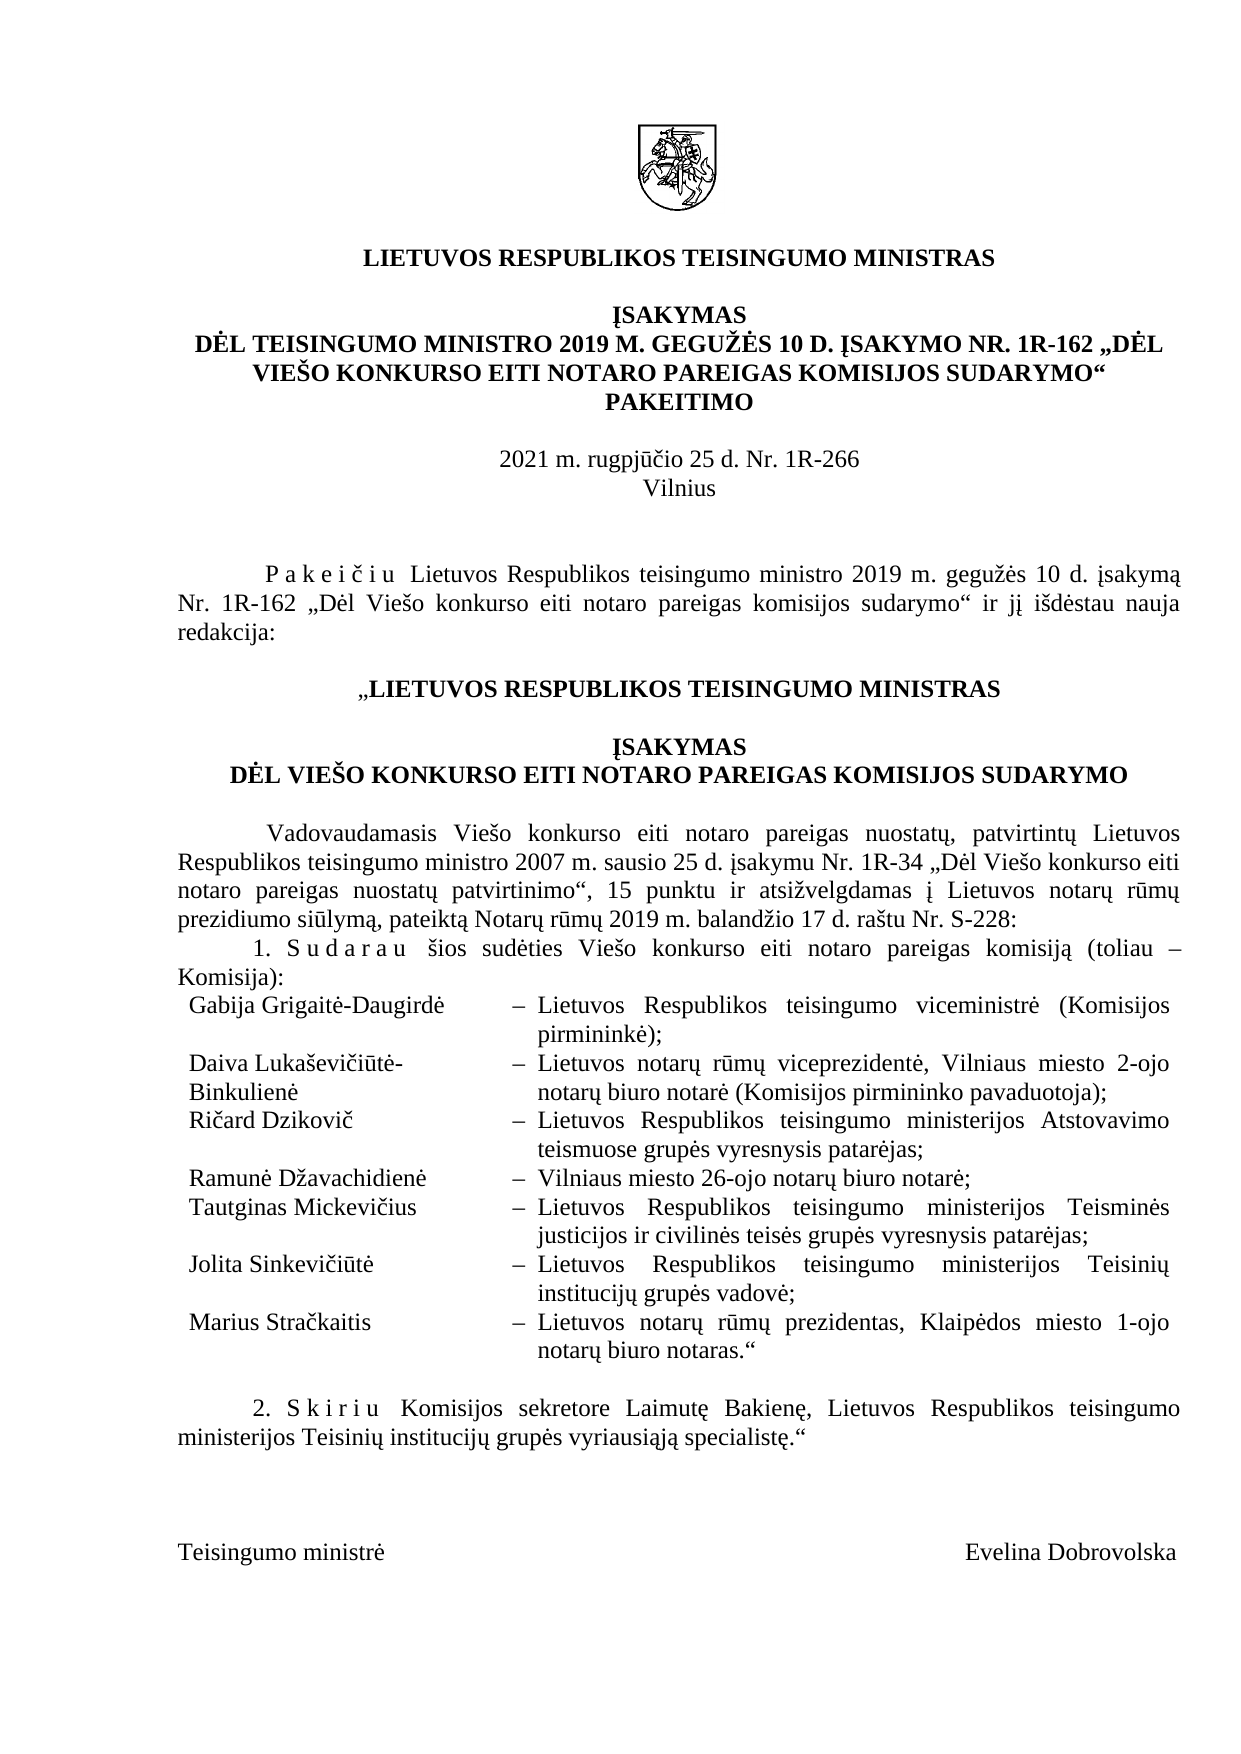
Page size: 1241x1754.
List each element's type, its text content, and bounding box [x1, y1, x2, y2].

text DĖL VIEŠO KONKURSO EITI NOTARO PAREIGAS KOMISIJOS SUDARYMO [177, 760, 1181, 789]
table_cell – [501, 1048, 526, 1105]
text 2021 m. rugpjūčio 25 d. Nr. 1R-266 [177, 444, 1181, 473]
text „LIETUVOS RESPUBLIKOS TEISINGUMO MINISTRAS [177, 674, 1181, 703]
table_header – [501, 990, 526, 1048]
table_cell Vilniaus miesto 26-ojo notarų biuro notarė; [526, 1163, 1181, 1192]
text LIETUVOS RESPUBLIKOS TEISINGUMO MINISTRAS [177, 243, 1181, 272]
table_cell – [501, 1192, 526, 1249]
table_cell Daiva Lukaševičiūtė-Binkulienė [177, 1048, 501, 1105]
table_header Lietuvos Respublikos teisingumo viceministrė (Komisijos pirmininkė); [526, 990, 1181, 1048]
table_cell – [501, 1249, 526, 1307]
table_cell Jolita Sinkevičiūtė [177, 1249, 501, 1307]
table_cell – [501, 1163, 526, 1192]
text ĮSAKYMAS [177, 732, 1181, 760]
table_cell Lietuvos notarų rūmų prezidentas, Klaipėdos miesto 1-ojo notarų biuro notaras.“ [526, 1307, 1181, 1364]
text 2. Skiriu Komisijos sekretore Laimutę Bakienę, Lietuvos Respublikos teisingumo ministerijos Teisinių institucijų grupės vyriausiąją specialistę.“ [177, 1393, 1181, 1450]
table_cell Ričard Dzikovič [177, 1105, 501, 1163]
text DĖL TEISINGUMO MINISTRO 2019 M. GEGUŽĖS 10 D. ĮSAKYMO NR. 1R-162 „DĖL VIEŠO KONKURSO EITI NOTARO PAREIGAS KOMISIJOS SUDARYMO“ PAKEITIMO [177, 329, 1181, 415]
text Vadovaudamasis Viešo konkurso eiti notaro pareigas nuostatų, patvirtintų Lietuvos Respublikos teisingumo ministro 2007 m. sausio 25 d. įsakymu Nr. 1R-34 „Dėl Viešo konkurso eiti notaro pareigas nuostatų patvirtinimo“, 15 punktu ir atsižvelgdamas į Lietuvos notarų rūmų prezidiumo siūlymą, pateiktą Notarų rūmų 2019 m. balandžio 17 d. raštu Nr. S-228: [177, 818, 1181, 933]
table_cell Lietuvos notarų rūmų viceprezidentė, Vilniaus miesto 2-ojo notarų biuro notarė (Komisijos pirmininko pavaduotoja); [526, 1048, 1181, 1105]
text 1. Sudarau šios sudėties Viešo konkurso eiti notaro pareigas komisiją (toliau – Komisija): [177, 933, 1181, 990]
table_cell – [501, 1307, 526, 1364]
table_cell Lietuvos Respublikos teisingumo ministerijos Teisinių institucijų grupės vadovė; [526, 1249, 1181, 1307]
table_cell Tautginas Mickevičius [177, 1192, 501, 1249]
text Teisingumo ministrė Evelina Dobrovolska [177, 1537, 1181, 1565]
table_cell Ramunė Džavachidienė [177, 1163, 501, 1192]
table_cell Lietuvos Respublikos teisingumo ministerijos Atstovavimo teismuose grupės vyresnysis patarėjas; [526, 1105, 1181, 1163]
text Vilnius [177, 473, 1181, 502]
table_cell Marius Stračkaitis [177, 1307, 501, 1364]
table_header Gabija Grigaitė-Daugirdė [177, 990, 501, 1048]
table_cell Lietuvos Respublikos teisingumo ministerijos Teisminės justicijos ir civilinės teisės grupės vyresnysis patarėjas; [526, 1192, 1181, 1249]
text ĮSAKYMAS [177, 300, 1181, 329]
table_cell – [501, 1105, 526, 1163]
text Pakeičiu Lietuvos Respublikos teisingumo ministro 2019 m. gegužės 10 d. įsakymą Nr. 1R-162 „Dėl Viešo konkurso eiti notaro pareigas komisijos sudarymo“ ir jį išdėstau nauja redakcija: [177, 559, 1181, 645]
